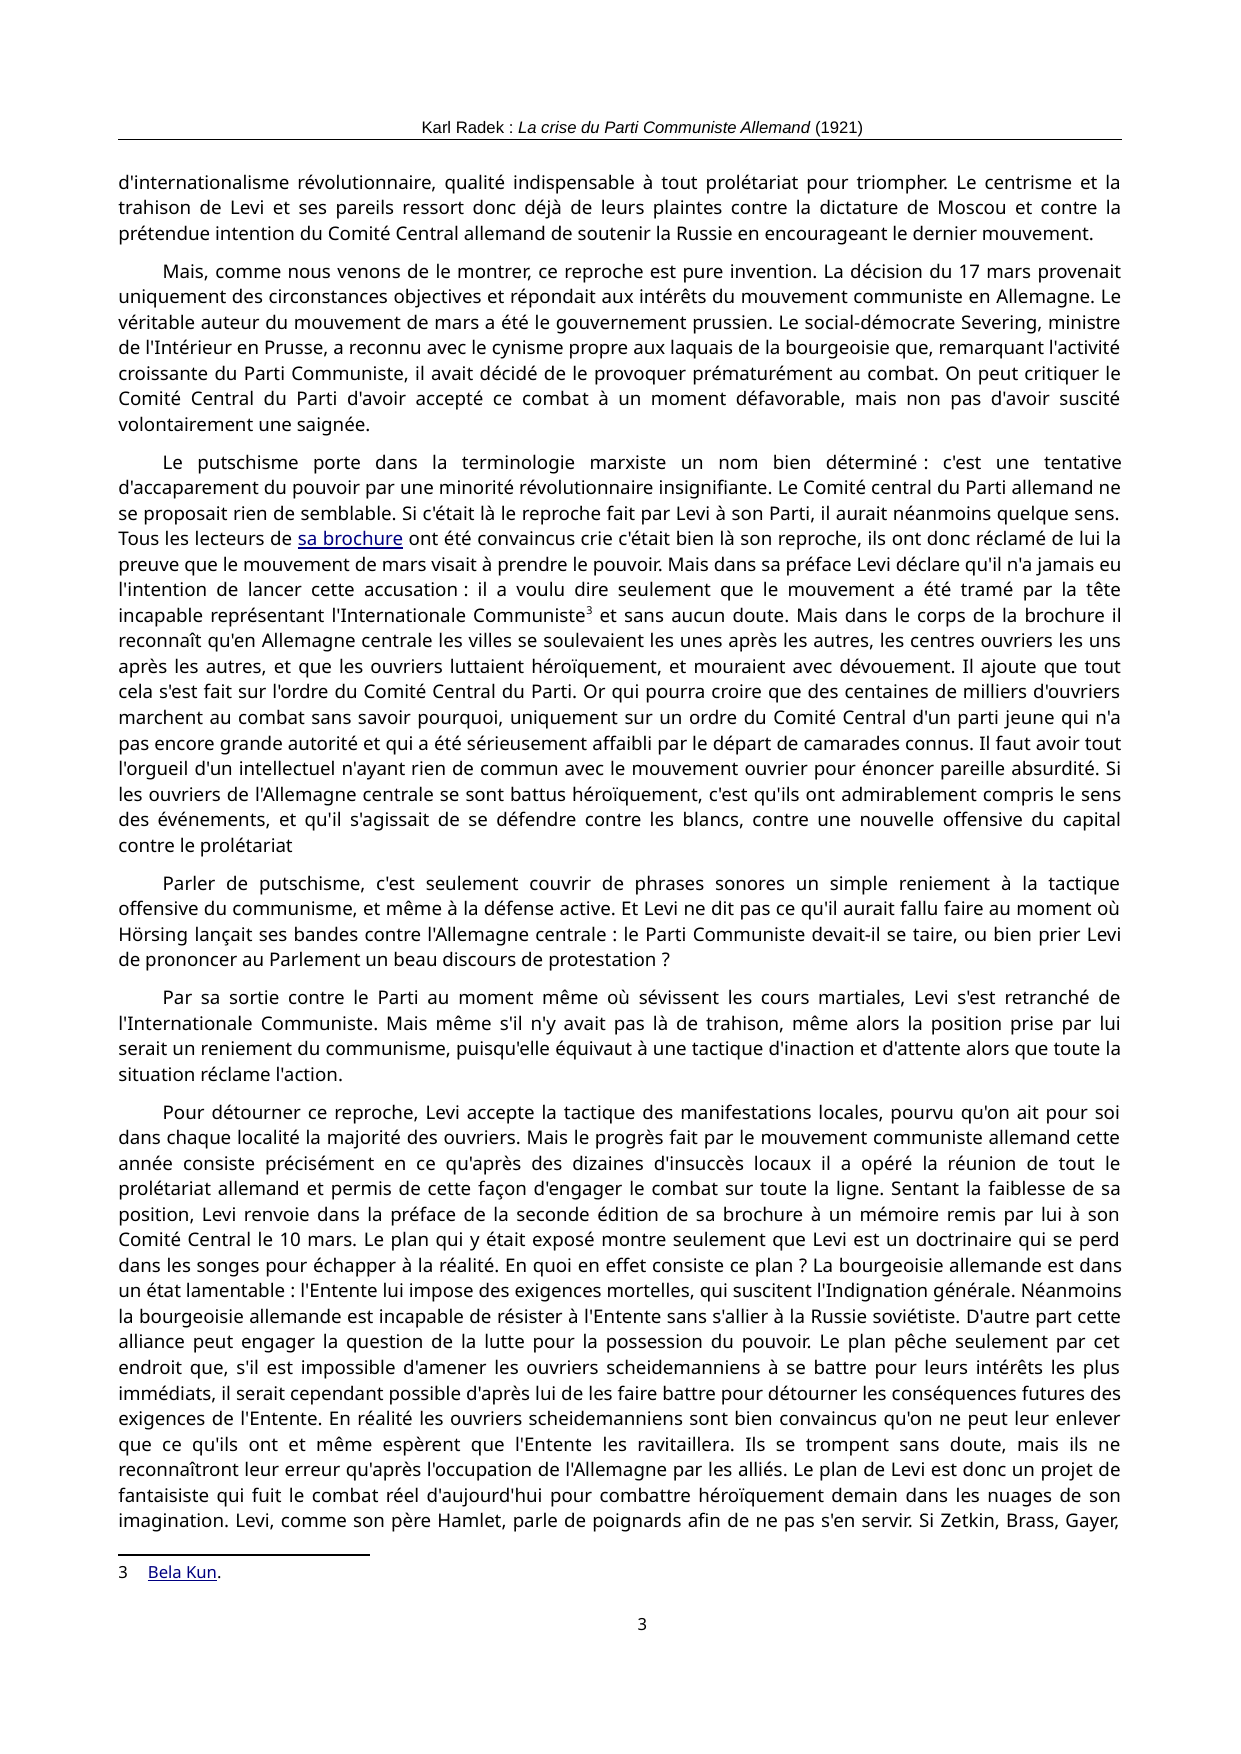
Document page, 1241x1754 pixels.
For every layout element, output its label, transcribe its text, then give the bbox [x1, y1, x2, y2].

text Bela Kun. [118, 1561, 1122, 1583]
text d'internationalisme révolutionnaire, qualité indispensable à tout prolétariat pour triompher. Le centrisme et la trahison de Levi et ses pareils ressort donc déjà de leurs plaintes contre la dictature de Moscou et contre la prétendue intention du Comité Central allemand de soutenir la Russie en encourageant le dernier mouvement. [118, 169, 1122, 246]
text Parler de putschisme, c'est seulement couvrir de phrases sonores un simple reniement à la tactique offensive du communisme, et même à la défense active. Et Levi ne dit pas ce qu'il aurait fallu faire au moment où Hörsing lançait ses bandes contre l'Allemagne centrale : le Parti Communiste devait-il se taire, ou bien prier Levi de prononcer au Parlement un beau discours de protestation ? [118, 870, 1122, 972]
text Par sa sortie contre le Parti au moment même où sévissent les cours martiales, Levi s'est retranché de l'Internationale Communiste. Mais même s'il n'y avait pas là de trahison, même alors la position prise par lui serait un reniement du communisme, puisqu'elle équivaut à une tactique d'inaction et d'attente alors que toute la situation réclame l'action. [118, 984, 1122, 1087]
text Mais, comme nous venons de le montrer, ce reproche est pure invention. La décision du 17 mars provenait uniquement des circonstances objectives et répondait aux intérêts du mouvement communiste en Allemagne. Le véritable auteur du mouvement de mars a été le gouvernement prussien. Le social-démocrate Severing, ministre de l'Intérieur en Prusse, a reconnu avec le cynisme propre aux laquais de la bourgeoisie que, remarquant l'activité croissante du Parti Communiste, il avait décidé de le provoquer prématurément au combat. On peut critiquer le Comité Central du Parti d'avoir accepté ce combat à un moment défavorable, mais non pas d'avoir suscité volontairement une saignée. [118, 258, 1122, 437]
text Le putschisme porte dans la terminologie marxiste un nom bien déterminé : c'est une tentative d'accaparement du pouvoir par une minorité révolutionnaire insignifiante. Le Comité central du Parti allemand ne se proposait rien de semblable. Si c'était là le reproche fait par Levi à son Parti, il aurait néanmoins quelque sens. Tous les lecteurs de sa brochure ont été convaincus crie c'était bien là son reproche, ils ont donc réclamé de lui la preuve que le mouvement de mars visait à prendre le pouvoir. Mais dans sa préface Levi déclare qu'il n'a jamais eu l'intention de lancer cette accusation : il a voulu dire seulement que le mouvement a été tramé par la tête incapable représentant l'Internationale Communiste et sans aucun doute. Mais dans le corps de la brochure il reconnaît qu'en Allemagne centrale les villes se soulevaient les unes après les autres, les centres ouvriers les uns après les autres, et que les ouvriers luttaient héroïquement, et mouraient avec dévouement. Il ajoute que tout cela s'est fait sur l'ordre du Comité Central du Parti. Or qui pourra croire que des centaines de milliers d'ouvriers marchent au combat sans savoir pourquoi, uniquement sur un ordre du Comité Central d'un parti jeune qui n'a pas encore grande autorité et qui a été sérieusement affaibli par le départ de camarades connus. Il faut avoir tout l'orgueil d'un intellectuel n'ayant rien de commun avec le mouvement ouvrier pour énoncer pareille absurdité. Si les ouvriers de l'Allemagne centrale se sont battus héroïquement, c'est qu'ils ont admirablement compris le sens des événements, et qu'il s'agissait de se défendre contre les blancs, contre une nouvelle offensive du capital contre le prolétariat [118, 449, 1122, 857]
text Pour détourner ce reproche, Levi accepte la tactique des manifestations locales, pourvu qu'on ait pour soi dans chaque localité la majorité des ouvriers. Mais le progrès fait par le mouvement communiste allemand cette année consiste précisément en ce qu'après des dizaines d'insuccès locaux il a opéré la réunion de tout le prolétariat allemand et permis de cette façon d'engager le combat sur toute la ligne. Sentant la faiblesse de sa position, Levi renvoie dans la préface de la seconde édition de sa brochure à un mémoire remis par lui à son Comité Central le 10 mars. Le plan qui y était exposé montre seulement que Levi est un doctrinaire qui se perd dans les songes pour échapper à la réalité. En quoi en effet consiste ce plan ? La bourgeoisie allemande est dans un état lamentable : l'Entente lui impose des exigences mortelles, qui suscitent l'Indignation générale. Néanmoins la bourgeoisie allemande est incapable de résister à l'Entente sans s'allier à la Russie soviétiste. D'autre part cette alliance peut engager la question de la lutte pour la possession du pouvoir. Le plan pêche seulement par cet endroit que, s'il est impossible d'amener les ouvriers scheidemanniens à se battre pour leurs intérêts les plus immédiats, il serait cependant possible d'après lui de les faire battre pour détourner les conséquences futures des exigences de l'Entente. En réalité les ouvriers scheidemanniens sont bien convaincus qu'on ne peut leur enlever que ce qu'ils ont et même espèrent que l'Entente les ravitaillera. Ils se trompent sans doute, mais ils ne reconnaîtront leur erreur qu'après l'occupation de l'Allemagne par les alliés. Le plan de Levi est donc un projet de fantaisiste qui fuit le combat réel d'aujourd'hui pour combattre héroïquement demain dans les nuages de son imagination. Levi, comme son père Hamlet, parle de poignards afin de ne pas s'en servir. Si Zetkin, Brass, Gayer, [118, 1099, 1122, 1533]
